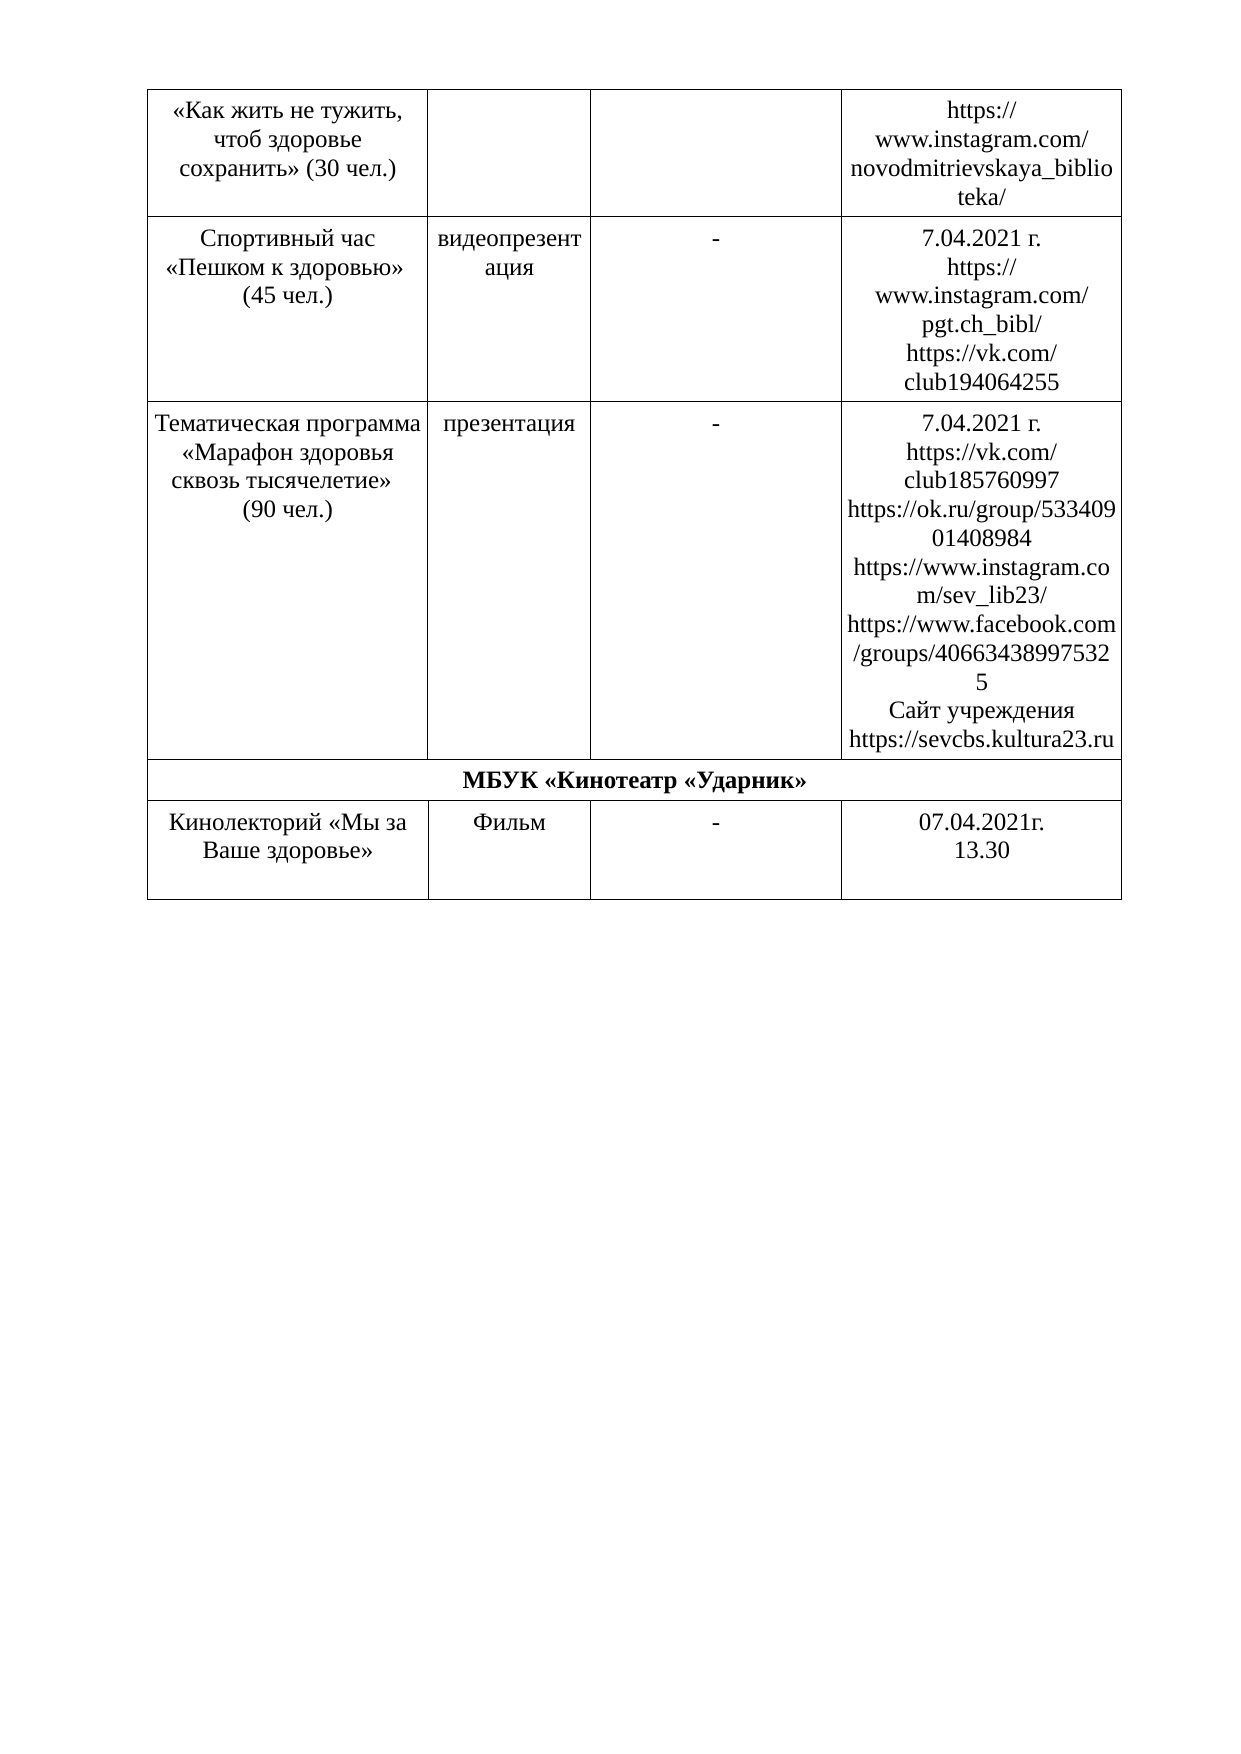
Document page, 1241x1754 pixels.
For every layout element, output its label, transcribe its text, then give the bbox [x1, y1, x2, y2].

table_cell Фильм [429, 801, 590, 899]
table_cell - [591, 801, 841, 899]
table_cell 07.04.2021г. 13.30 [842, 801, 1121, 899]
table_cell видеопрезентация [428, 217, 590, 401]
table_cell Спортивный час «Пешком к здоровью» (45 чел.) [148, 217, 427, 401]
table_cell [428, 90, 590, 216]
table_cell - [591, 90, 841, 216]
table_cell Тематическая программа «Марафон здоровья сквозь тысячелетие» (90 чел.) [148, 402, 427, 759]
table_cell Кинолекторий «Мы за Ваше здоровье» [148, 801, 428, 899]
table_cell презентация [428, 402, 590, 759]
table_cell https://www.instagram.com/novodmitrievskaya_biblioteka/ [842, 90, 1121, 216]
table_cell - [591, 402, 841, 759]
table_cell 7.04.2021 г. https://www.instagram.com/pgt.ch_bibl/ https://vk.com/club194064255 [842, 217, 1121, 401]
table_cell «Как жить не тужить, чтоб здоровье сохранить» (30 чел.) [148, 90, 427, 216]
table_cell 7.04.2021 г. https://vk.com/club185760997 https://ok.ru/group/53340901408984 https://www.instagram.com/sev_lib23/ https://www.facebook.com/groups/406634389975325 Сайт учреждения https://sevcbs.kultura23.ru [842, 402, 1121, 759]
table_cell - [591, 217, 841, 401]
table_cell МБУК «Кинотеатр «Ударник» [148, 760, 1121, 800]
